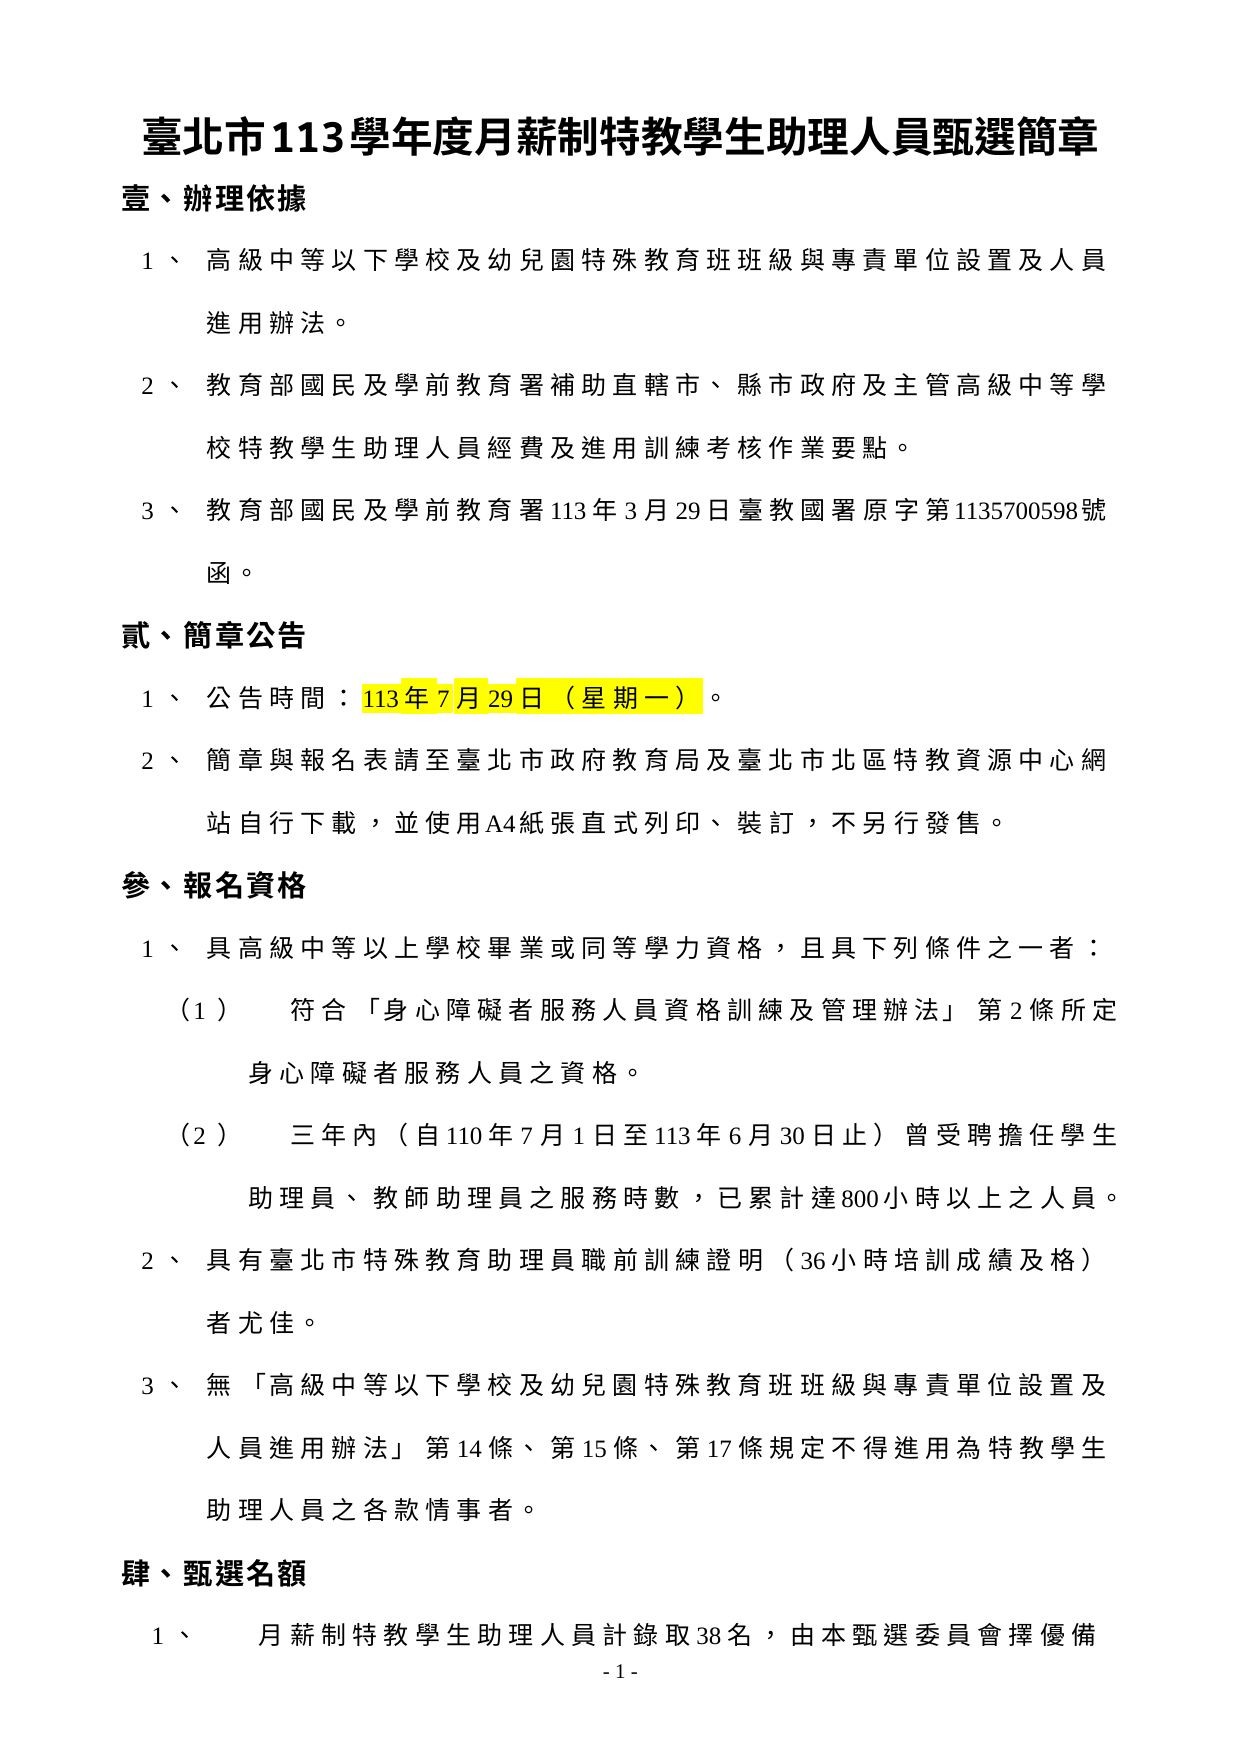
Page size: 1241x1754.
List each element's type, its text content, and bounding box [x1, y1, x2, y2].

text 臺北市113學年度月薪制特教學生助理人員甄選簡章 [120, 92, 1120, 155]
list 無「高級中等以下學校及幼兒園特殊教育班班級與專責單位設置及人員進用辦法」第14條、第15條、第17條規定不得進用為特教學生助理人員之各款情事者。 [135, 1342, 1120, 1530]
list 教育部國民及學前教育署補助直轄市、縣市政府及主管高級中等學校特教學生助理人員經費及進用訓練考核作業要點。 [135, 342, 1120, 467]
list 具有臺北市特殊教育助理員職前訓練證明（36小時培訓成績及格）者尤佳。 [135, 1217, 1120, 1342]
list 三年內（自110年7月1日至113年6月30日止）曾受聘擔任學生助理員、教師助理員之服務時數，已累計達800小時以上之人員。 [162, 1092, 1120, 1217]
list 符合「身心障礙者服務人員資格訓練及管理辦法」第2條所定身心障礙者服務人員之資格。 [162, 967, 1120, 1092]
list 高級中等以下學校及幼兒園特殊教育班班級與專責單位設置及人員進用辦法。 [135, 217, 1120, 342]
list 教育部國民及學前教育署113年3月29日臺教國署原字第1135700598號函。 [135, 467, 1120, 592]
list 簡章與報名表請至臺北市政府教育局及臺北市北區特教資源中心網站自行下載，並使用A4紙張直式列印、裝訂，不另行發售。 [135, 717, 1120, 842]
list 具高級中等以上學校畢業或同等學力資格，且具下列條件之一者： [135, 905, 1120, 967]
list 公告時間：113年7月29日（星期一）。 [135, 655, 1120, 717]
text 參、報名資格 [120, 842, 1120, 905]
list 月薪制特教學生助理人員計錄取38名，由本甄選委員會擇優備 [150, 1592, 1120, 1655]
text 肆、甄選名額 [120, 1530, 1120, 1592]
text 貳、簡章公告 [120, 592, 1120, 655]
text 壹、辦理依據 [120, 155, 1120, 217]
